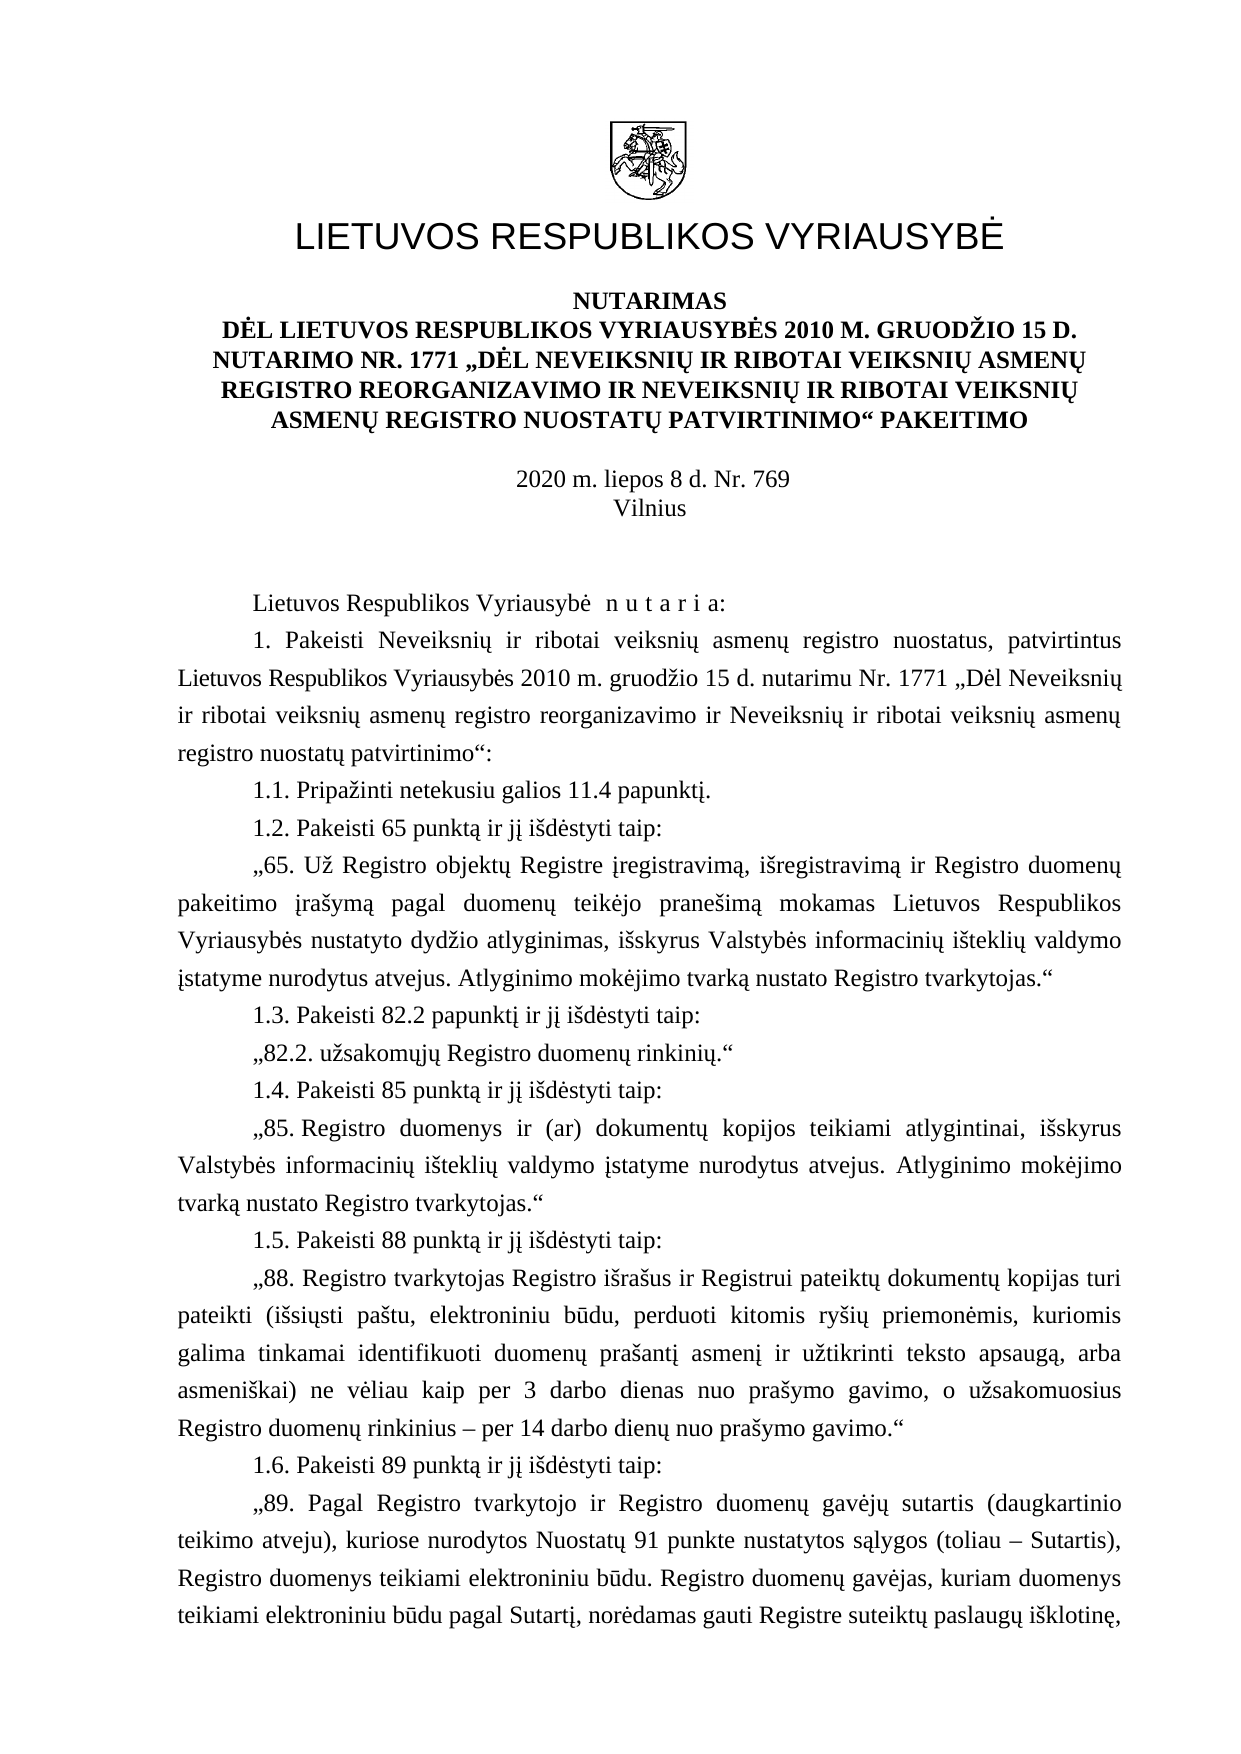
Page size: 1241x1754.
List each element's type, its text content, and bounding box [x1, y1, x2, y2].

text 1.5. Pakeisti 88 punktą ir jį išdėstyti taip: [177, 1217, 1122, 1254]
text 1.2. Pakeisti 65 punktą ir jį išdėstyti taip: [177, 804, 1122, 842]
text 1.4. Pakeisti 85 punktą ir jį išdėstyti taip: [177, 1067, 1122, 1104]
text 2020 m. liepos 8 d. Nr. 769 [177, 464, 1122, 493]
text Lietuvos Respublikos Vyriausybė nutaria: [177, 579, 1122, 617]
text 1.6. Pakeisti 89 punktą ir jį išdėstyti taip: [177, 1442, 1122, 1479]
text „85. Registro duomenys ir (ar) dokumentų kopijos teikiami atlygintinai, išskyrus Valstybės informacinių išteklių valdymo įstatyme nurodytus atvejus. Atlyginimo mokėjimo tvarką nustato Registro tvarkytojas.“ [177, 1104, 1122, 1217]
text 1. Pakeisti Neveiksnių ir ribotai veiksnių asmenų registro nuostatus, patvirtintus Lietuvos Respublikos Vyriausybės 2010 m. gruodžio 15 d. nutarimu Nr. 1771 „Dėl Neveiksnių ir ribotai veiksnių asmenų registro reorganizavimo ir Neveiksnių ir ribotai veiksnių asmenų registro nuostatų patvirtinimo“: [177, 617, 1122, 767]
text „82.2. užsakomųjų Registro duomenų rinkinių.“ [177, 1029, 1122, 1067]
text 1.1. Pripažinti netekusiu galios 11.4 papunktį. [177, 767, 1122, 804]
text nutarimas [177, 286, 1122, 315]
text Lietuvos Respublikos Vyriausybė [177, 214, 1122, 258]
text „89. Pagal Registro tvarkytojo ir Registro duomenų gavėjų sutartis (daugkartinio teikimo atveju), kuriose nurodytos Nuostatų 91 punkte nustatytos sąlygos (toliau – Sutartis), Registro duomenys teikiami elektroniniu būdu. Registro duomenų gavėjas, kuriam duomenys teikiami elektroniniu būdu pagal Sutartį, norėdamas gauti Registre suteiktų paslaugų išklotinę, [177, 1479, 1122, 1629]
text Vilnius [177, 493, 1122, 522]
text „88. Registro tvarkytojas Registro išrašus ir Registrui pateiktų dokumentų kopijas turi pateikti (išsiųsti paštu, elektroniniu būdu, perduoti kitomis ryšių priemonėmis, kuriomis galima tinkamai identifikuoti duomenų prašantį asmenį ir užtikrinti teksto apsaugą, arba asmeniškai) ne vėliau kaip per 3 darbo dienas nuo prašymo gavimo, o užsakomuosius Registro duomenų rinkinius – per 14 darbo dienų nuo prašymo gavimo.“ [177, 1254, 1122, 1442]
text 1.3. Pakeisti 82.2 papunktį ir jį išdėstyti taip: [177, 992, 1122, 1029]
text „65. Už Registro objektų Registre įregistravimą, išregistravimą ir Registro duomenų pakeitimo įrašymą pagal duomenų teikėjo pranešimą mokamas Lietuvos Respublikos Vyriausybės nustatyto dydžio atlyginimas, išskyrus Valstybės informacinių išteklių valdymo įstatyme nurodytus atvejus. Atlyginimo mokėjimo tvarką nustato Registro tvarkytojas.“ [177, 842, 1122, 992]
text DĖL LIETUVOS RESPUBLIKOS VYRIAUSYBĖS 2010 M. GRUODŽIO 15 D. NUTARIMO NR. 1771 „DĖL NEVEIKSNIŲ IR RIBOTAI VEIKSNIŲ ASMENŲ REGISTRO REORGANIZAVIMO IR NEVEIKSNIŲ IR RIBOTAI VEIKSNIŲ ASMENŲ REGISTRO NUOSTATŲ PATVIRTINIMO“ PAKEITIMO [177, 315, 1122, 434]
